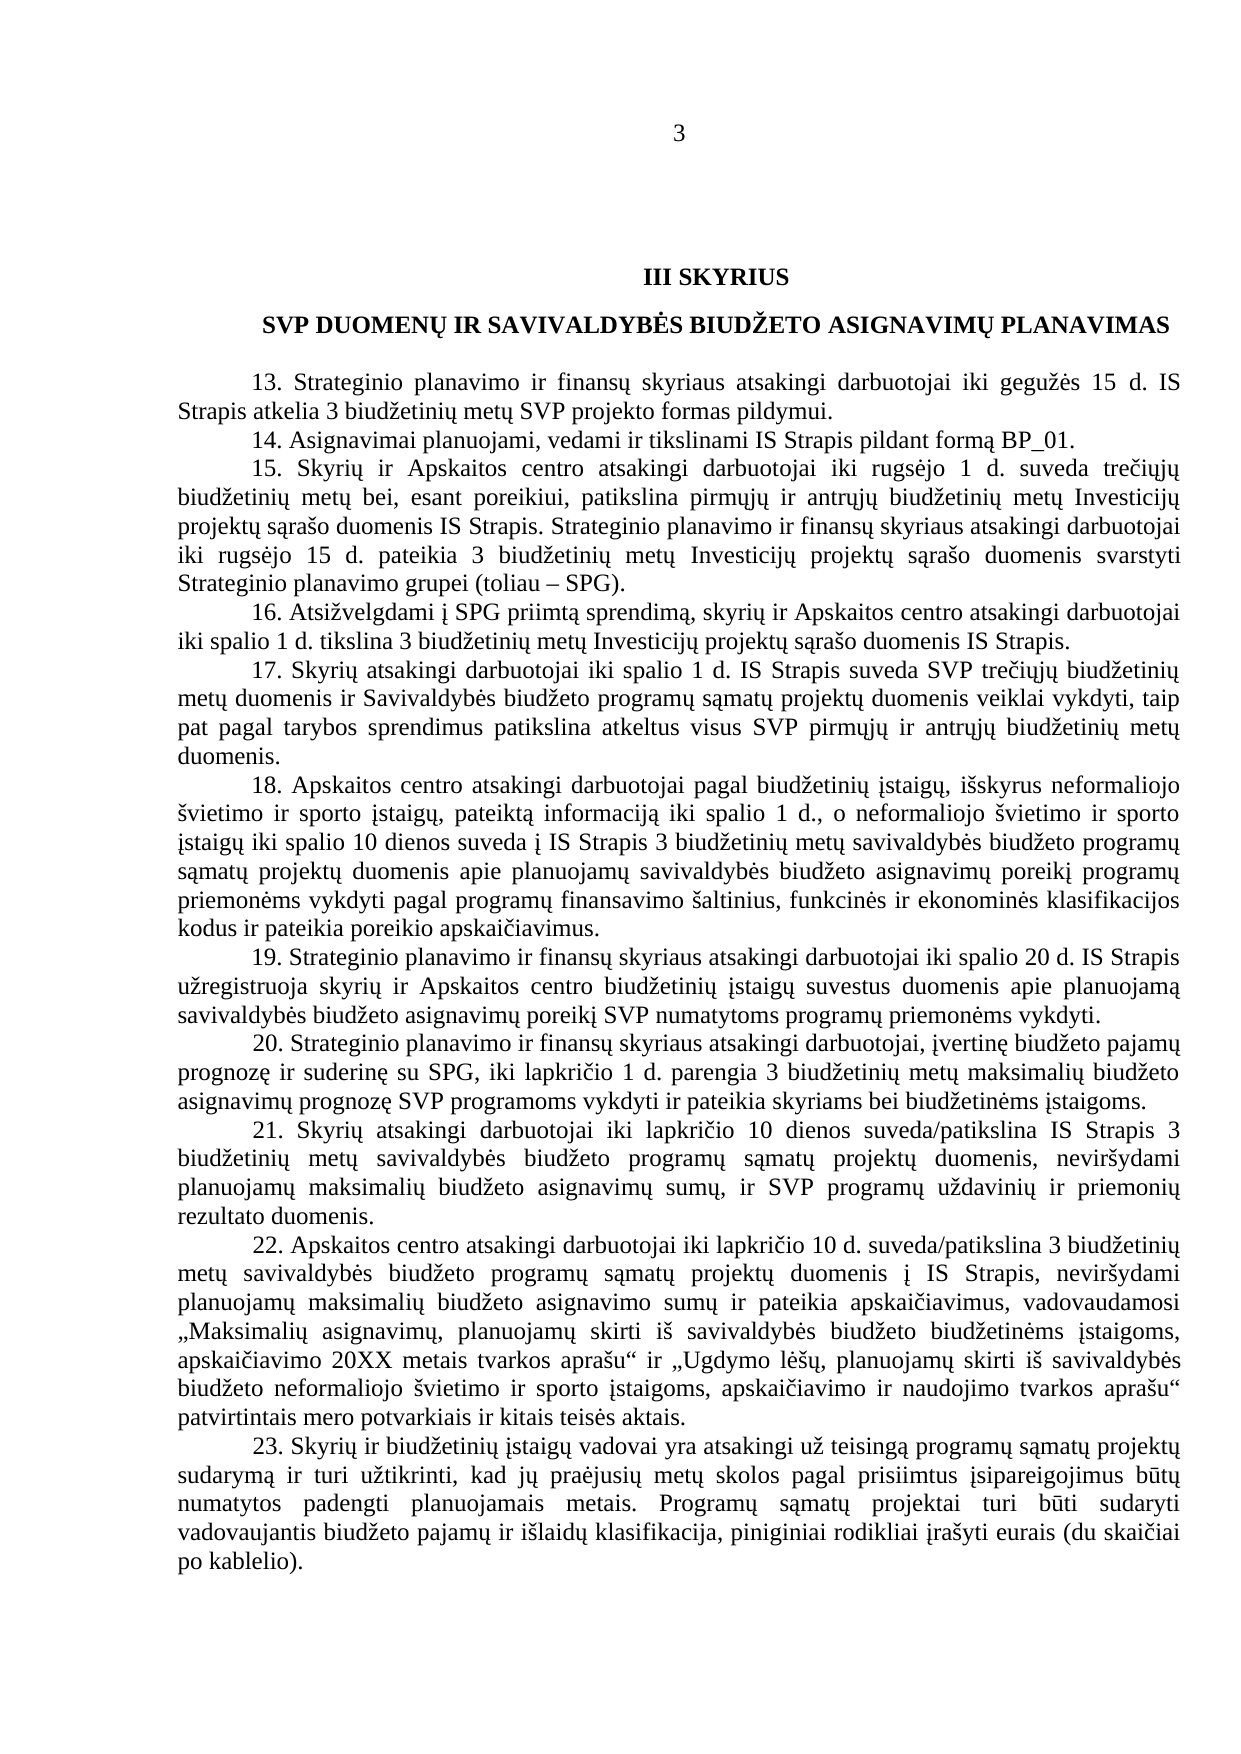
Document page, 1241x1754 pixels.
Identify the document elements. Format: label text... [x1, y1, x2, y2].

text SVP DUOMENŲ IR SAVIVALDYBĖS BIUDŽETO ASIGNAVIMŲ PLANAVIMAS [177, 310, 1181, 338]
text 13. Strateginio planavimo ir finansų skyriaus atsakingi darbuotojai iki gegužės 15 d. IS Strapis atkelia 3 biudžetinių metų SVP projekto formas pildymui. [177, 367, 1181, 425]
text 15. Skyrių ir Apskaitos centro atsakingi darbuotojai iki rugsėjo 1 d. suveda trečiųjų biudžetinių metų bei, esant poreikiui, patikslina pirmųjų ir antrųjų biudžetinių metų Investicijų projektų sąrašo duomenis IS Strapis. Strateginio planavimo ir finansų skyriaus atsakingi darbuotojai iki rugsėjo 15 d. pateikia 3 biudžetinių metų Investicijų projektų sąrašo duomenis svarstyti Strateginio planavimo grupei (toliau – SPG). [177, 453, 1181, 597]
text 16. Atsižvelgdami į SPG priimtą sprendimą, skyrių ir Apskaitos centro atsakingi darbuotojai iki spalio 1 d. tikslina 3 biudžetinių metų Investicijų projektų sąrašo duomenis IS Strapis. [177, 597, 1181, 655]
text 23. Skyrių ir biudžetinių įstaigų vadovai yra atsakingi už teisingą programų sąmatų projektų sudarymą ir turi užtikrinti, kad jų praėjusių metų skolos pagal prisiimtus įsipareigojimus būtų numatytos padengti planuojamais metais. Programų sąmatų projektai turi būti sudaryti vadovaujantis biudžeto pajamų ir išlaidų klasifikacija, piniginiai rodikliai įrašyti eurais (du skaičiai po kablelio). [177, 1431, 1181, 1575]
text 17. Skyrių atsakingi darbuotojai iki spalio 1 d. IS Strapis suveda SVP trečiųjų biudžetinių metų duomenis ir Savivaldybės biudžeto programų sąmatų projektų duomenis veiklai vykdyti, taip pat pagal tarybos sprendimus patikslina atkeltus visus SVP pirmųjų ir antrųjų biudžetinių metų duomenis. [177, 655, 1181, 770]
text 14. Asignavimai planuojami, vedami ir tikslinami IS Strapis pildant formą BP_01. [177, 425, 1181, 453]
text 22. Apskaitos centro atsakingi darbuotojai iki lapkričio 10 d. suveda/patikslina 3 biudžetinių metų savivaldybės biudžeto programų sąmatų projektų duomenis į IS Strapis, neviršydami planuojamų maksimalių biudžeto asignavimo sumų ir pateikia apskaičiavimus, vadovaudamosi „Maksimalių asignavimų, planuojamų skirti iš savivaldybės biudžeto biudžetinėms įstaigoms, apskaičiavimo 20XX metais tvarkos aprašu“ ir „Ugdymo lėšų, planuojamų skirti iš savivaldybės biudžeto neformaliojo švietimo ir sporto įstaigoms, apskaičiavimo ir naudojimo tvarkos aprašu“ patvirtintais mero potvarkiais ir kitais teisės aktais. [177, 1230, 1181, 1431]
text 19. Strateginio planavimo ir finansų skyriaus atsakingi darbuotojai iki spalio 20 d. IS Strapis užregistruoja skyrių ir Apskaitos centro biudžetinių įstaigų suvestus duomenis apie planuojamą savivaldybės biudžeto asignavimų poreikį SVP numatytoms programų priemonėms vykdyti. [177, 942, 1181, 1028]
text 20. Strateginio planavimo ir finansų skyriaus atsakingi darbuotojai, įvertinę biudžeto pajamų prognozę ir suderinę su SPG, iki lapkričio 1 d. parengia 3 biudžetinių metų maksimalių biudžeto asignavimų prognozę SVP programoms vykdyti ir pateikia skyriams bei biudžetinėms įstaigoms. [177, 1028, 1181, 1115]
text 18. Apskaitos centro atsakingi darbuotojai pagal biudžetinių įstaigų, išskyrus neformaliojo švietimo ir sporto įstaigų, pateiktą informaciją iki spalio 1 d., o neformaliojo švietimo ir sporto įstaigų iki spalio 10 dienos suveda į IS Strapis 3 biudžetinių metų savivaldybės biudžeto programų sąmatų projektų duomenis apie planuojamų savivaldybės biudžeto asignavimų poreikį programų priemonėms vykdyti pagal programų finansavimo šaltinius, funkcinės ir ekonominės klasifikacijos kodus ir pateikia poreikio apskaičiavimus. [177, 770, 1181, 942]
text 21. Skyrių atsakingi darbuotojai iki lapkričio 10 dienos suveda/patikslina IS Strapis 3 biudžetinių metų savivaldybės biudžeto programų sąmatų projektų duomenis, neviršydami planuojamų maksimalių biudžeto asignavimų sumų, ir SVP programų uždavinių ir priemonių rezultato duomenis. [177, 1115, 1181, 1230]
text III SKYRIUS [177, 262, 1181, 291]
